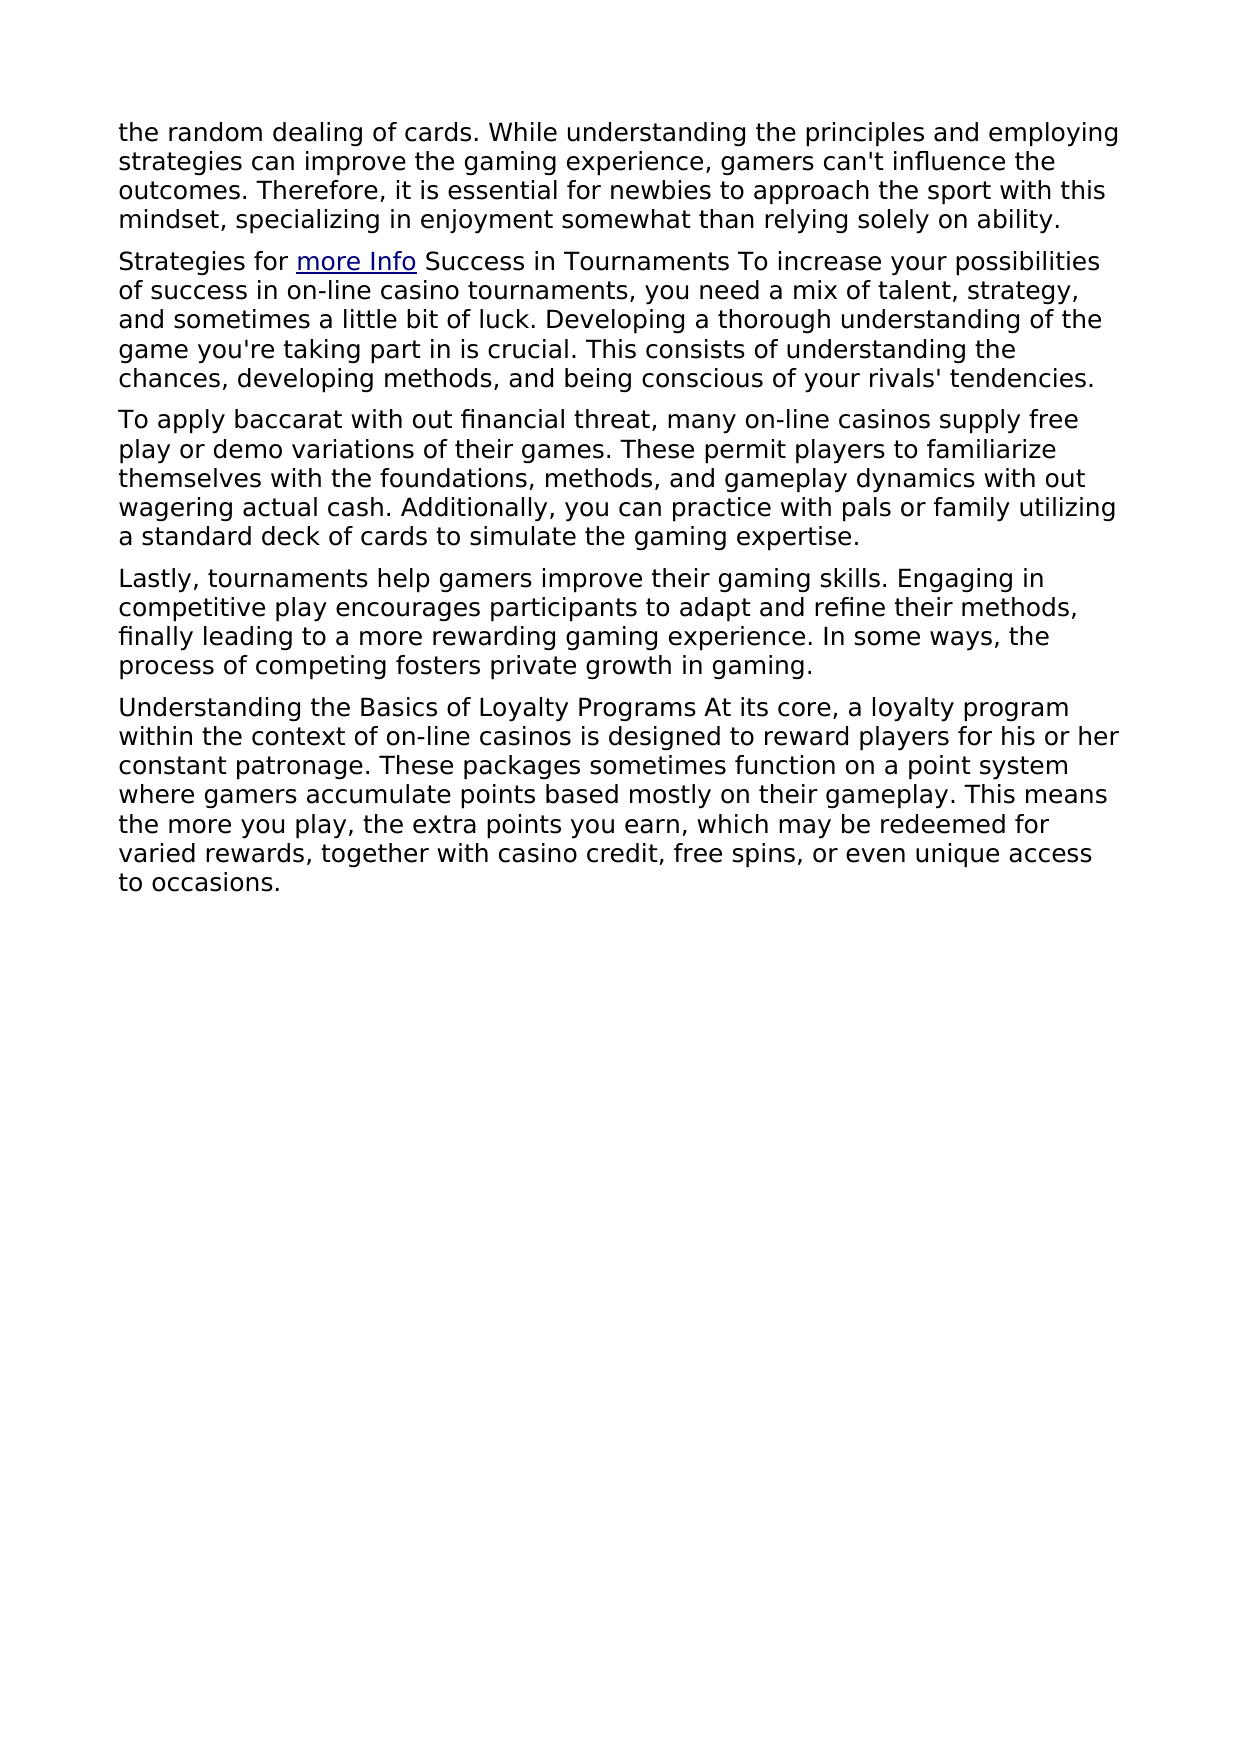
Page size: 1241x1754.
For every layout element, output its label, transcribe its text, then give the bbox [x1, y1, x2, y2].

text Strategies for more Info Success in Tournaments To increase your possibilities of success in on-line casino tournaments, you need a mix of talent, strategy, and sometimes a little bit of luck. Developing a thorough understanding of the game you're taking part in is crucial. This consists of understanding the chances, developing methods, and being conscious of your rivals' tendencies. [118, 247, 1122, 393]
text the random dealing of cards. While understanding the principles and employing strategies can improve the gaming experience, gamers can't influence the outcomes. Therefore, it is essential for newbies to approach the sport with this mindset, specializing in enjoyment somewhat than relying solely on ability. [118, 118, 1122, 235]
text Understanding the Basics of Loyalty Programs At its core, a loyalty program within the context of on-line casinos is designed to reward players for his or her constant patronage. These packages sometimes function on a point system where gamers accumulate points based mostly on their gameplay. This means the more you play, the extra points you earn, which may be redeemed for varied rewards, together with casino credit, free spins, or even unique access to occasions. [118, 693, 1122, 897]
text To apply baccarat with out financial threat, many on-line casinos supply free play or demo variations of their games. These permit players to familiarize themselves with the foundations, methods, and gameplay dynamics with out wagering actual cash. Additionally, you can practice with pals or family utilizing a standard deck of cards to simulate the gaming expertise. [118, 406, 1122, 551]
text Lastly, tournaments help gamers improve their gaming skills. Engaging in competitive play encourages participants to adapt and refine their methods, finally leading to a more rewarding gaming experience. In some ways, the process of competing fosters private growth in gaming. [118, 564, 1122, 681]
